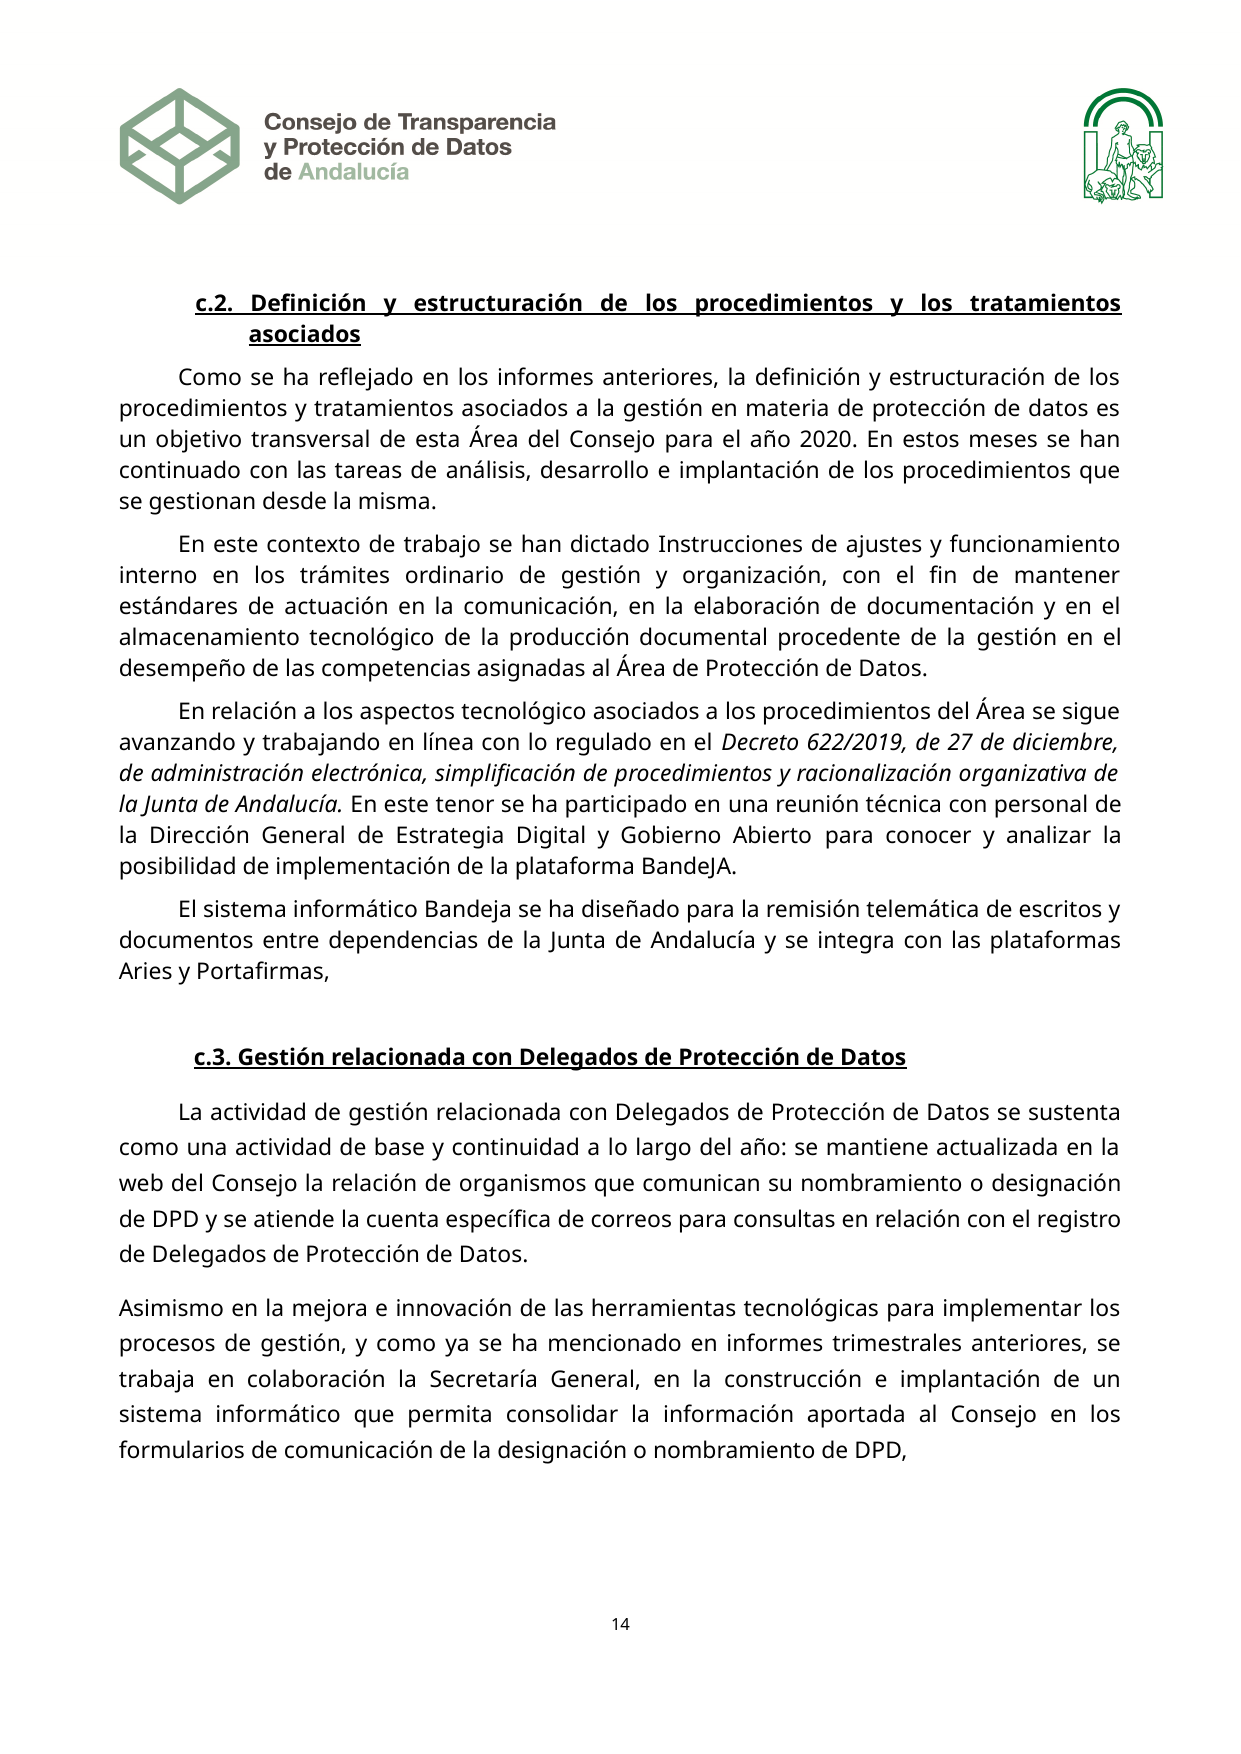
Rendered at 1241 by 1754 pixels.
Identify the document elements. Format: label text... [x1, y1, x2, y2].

text asociados [195, 315, 1122, 349]
text c.2. Definición y estructuración de los procedimientos y los tratamientos [195, 287, 1122, 313]
text c.3. Gestión relacionada con Delegados de Protección de Datos [193, 1041, 1122, 1072]
text El sistema informático Bandeja se ha diseñado para la remisión telemática de escritos y documentos entre dependencias de la Junta de Andalucía y se integra con las plataformas Aries y Portafirmas, [118, 893, 1122, 986]
text Como se ha reflejado en los informes anteriores, la definición y estructuración de los procedimientos y tratamientos asociados a la gestión en materia de protección de datos es un objetivo transversal de esta Área del Consejo para el año 2020. En estos meses se han continuado con las tareas de análisis, desarrollo e implantación de los procedimientos que se gestionan desde la misma. [118, 361, 1122, 516]
text En relación a los aspectos tecnológico asociados a los procedimientos del Área se sigue avanzando y trabajando en línea con lo regulado en el Decreto 622/2019, de 27 de diciembre, de administración electrónica, simplificación de procedimientos y racionalización organizativa de la Junta de Andalucía. En este tenor se ha participado en una reunión técnica con personal de la Dirección General de Estrategia Digital y Gobierno Abierto para conocer y analizar la posibilidad de implementación de la plataforma BandeJA. [118, 695, 1122, 881]
text Asimismo en la mejora e innovación de las herramientas tecnológicas para implementar los procesos de gestión, y como ya se ha mencionado en informes trimestrales anteriores, se trabaja en colaboración la Secretaría General, en la construcción e implantación de un sistema informático que permita consolidar la información aportada al Consejo en los formularios de comunicación de la designación o nombramiento de DPD, [118, 1291, 1122, 1465]
text La actividad de gestión relacionada con Delegados de Protección de Datos se sustenta como una actividad de base y continuidad a lo largo del año: se mantiene actualizada en la web del Consejo la relación de organismos que comunican su nombramiento o designación de DPD y se atiende la cuenta específica de correos para consultas en relación con el registro de Delegados de Protección de Datos. [118, 1096, 1122, 1269]
text En este contexto de trabajo se han dictado Instrucciones de ajustes y funcionamiento interno en los trámites ordinario de gestión y organización, con el fin de mantener estándares de actuación en la comunicación, en la elaboración de documentación y en el almacenamiento tecnológico de la producción documental procedente de la gestión en el desempeño de las competencias asignadas al Área de Protección de Datos. [118, 528, 1122, 683]
